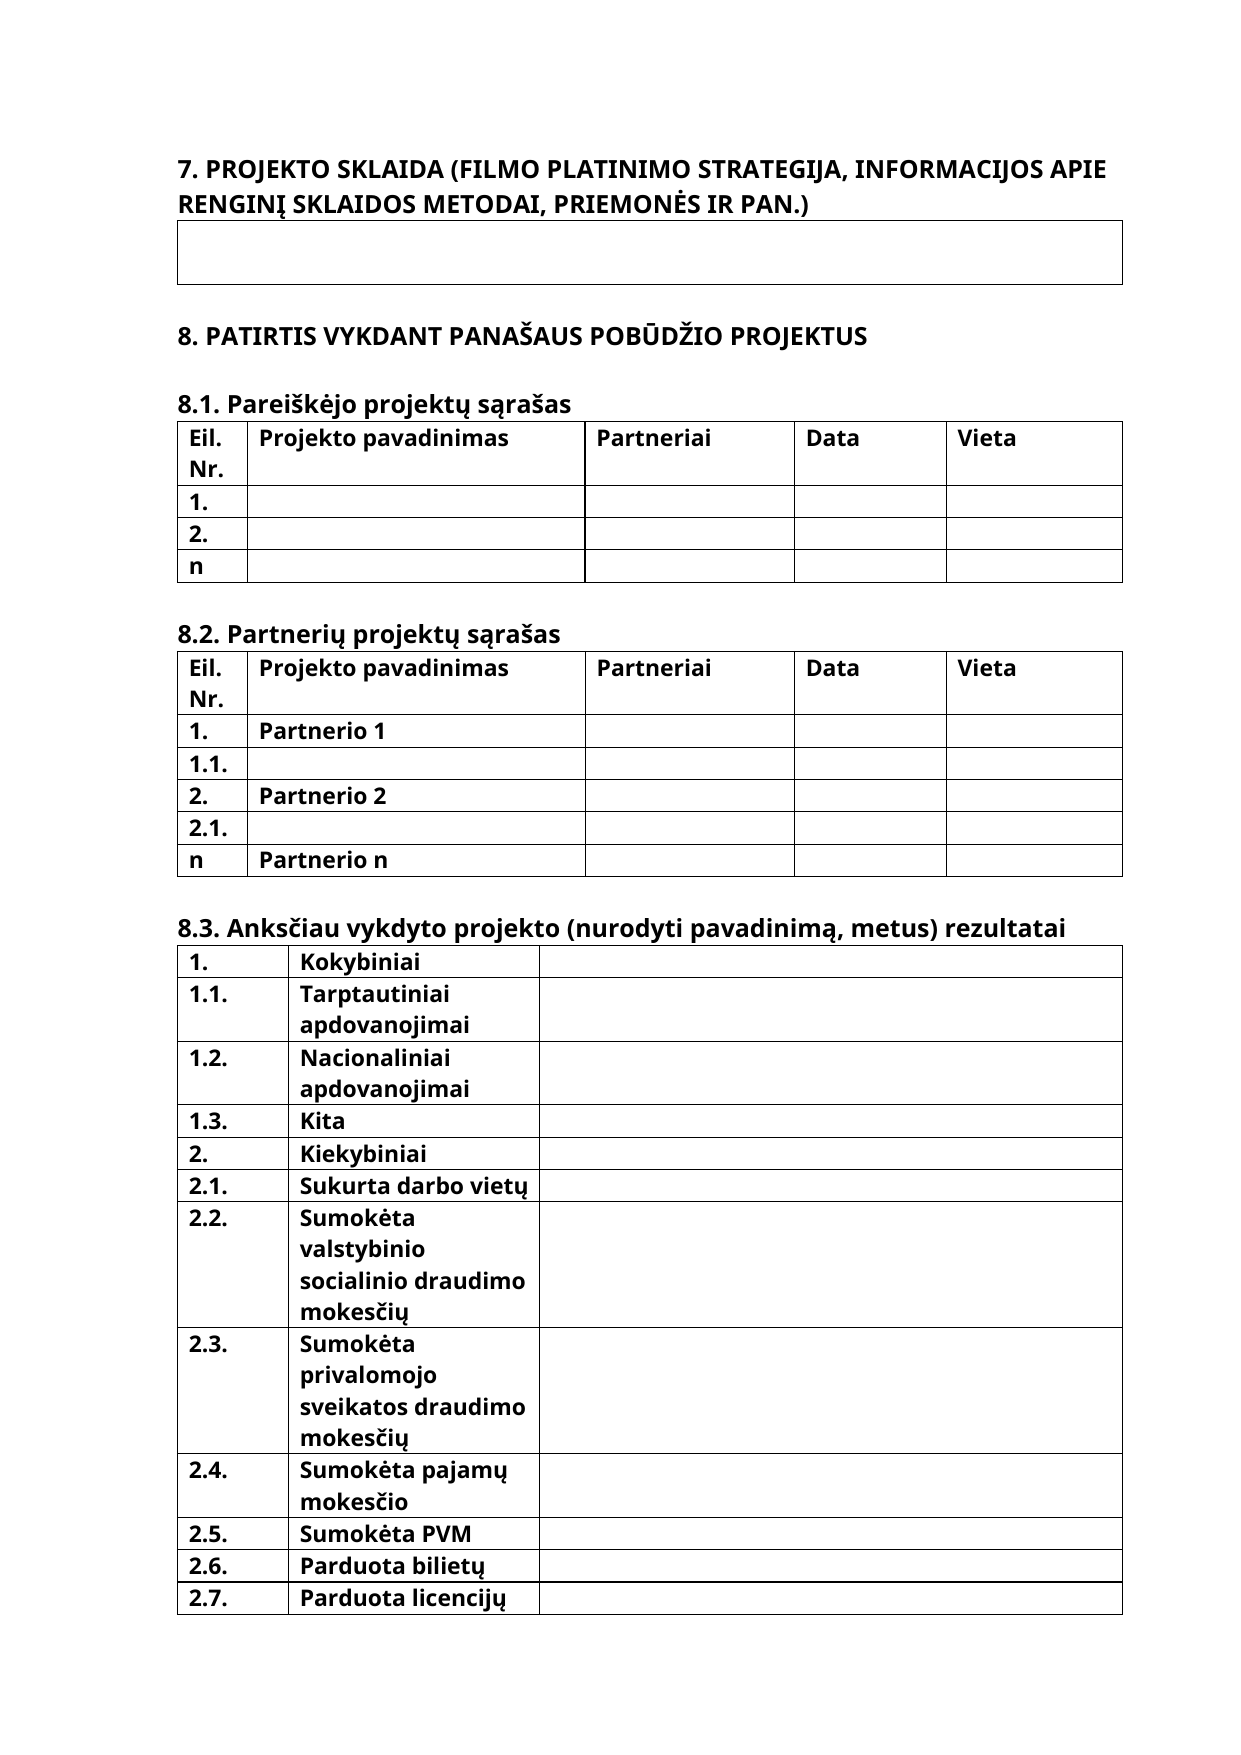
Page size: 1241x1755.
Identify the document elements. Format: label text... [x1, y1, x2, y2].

table_cell [795, 748, 946, 779]
table_cell Parduota bilietų [289, 1550, 539, 1581]
table_header [540, 946, 615, 977]
text 8. PATIRTIS VYKDANT PANAŠAUS POBŪDŽIO PROJEKTUS [177, 319, 1122, 353]
table_cell [248, 518, 584, 549]
text 8.3. Anksčiau vykdyto projekto (nurodyti pavadinimą, metus) rezultatai [177, 911, 1122, 945]
table_cell 2.2. [178, 1202, 288, 1327]
table_cell [795, 845, 946, 876]
table_cell [947, 845, 1122, 876]
table_cell Sumokėta valstybinio socialinio draudimo mokesčių [289, 1202, 539, 1327]
table_header Data [795, 422, 946, 485]
table_cell 2.5. [178, 1518, 288, 1549]
table_cell [615, 1583, 722, 1614]
table_cell [795, 486, 946, 517]
table_cell [540, 1138, 615, 1169]
table_cell [540, 1170, 615, 1201]
table_cell [540, 1328, 615, 1453]
table_cell Sumokėta privalomojo sveikatos draudimo mokesčių [289, 1328, 539, 1453]
table_cell Sumokėta PVM [289, 1518, 539, 1549]
table_cell [615, 978, 722, 1041]
table_header Partneriai [586, 652, 794, 714]
table_header [615, 946, 722, 977]
table_cell [722, 1170, 1122, 1201]
table_cell Sumokėta pajamų mokesčio [289, 1454, 539, 1517]
table_cell 2.1. [178, 812, 247, 843]
table_cell [586, 486, 794, 517]
table_cell 2.4. [178, 1454, 288, 1517]
table_cell [722, 1328, 1122, 1453]
table_cell [586, 550, 794, 582]
table_cell [947, 748, 1122, 779]
table_cell [586, 780, 794, 811]
table_cell [722, 1105, 1122, 1137]
table_header Data [795, 652, 946, 714]
table_header Kokybiniai [289, 946, 539, 977]
table_cell Kita [289, 1105, 539, 1137]
table_cell 2. [178, 518, 247, 549]
table_cell [540, 1042, 615, 1104]
table_header [178, 221, 1122, 284]
table_cell [615, 1170, 722, 1201]
table_cell [615, 1328, 722, 1453]
table_cell [947, 550, 1122, 582]
table_cell [722, 1583, 1122, 1614]
text 8.2. Partnerių projektų sąrašas [177, 617, 1122, 651]
table_header Vieta [947, 652, 1122, 714]
table_cell Partnerio 1 [248, 715, 585, 747]
table_cell 1. [178, 486, 247, 517]
text 7. PROJEKTO SKLAIDA (FILMO PLATINIMO STRATEGIJA, INFORMACIJOS APIE RENGINĮ SKLAIDOS METODAI, PRIEMONĖS IR PAN.) [177, 152, 1122, 220]
table_cell [947, 780, 1122, 811]
table_cell [615, 1202, 722, 1327]
table_cell Nacionaliniai apdovanojimai [289, 1042, 539, 1104]
text 8.1. Pareiškėjo projektų sąrašas [177, 387, 1122, 421]
table_header Projekto pavadinimas [248, 422, 584, 485]
table_cell [586, 518, 794, 549]
table_cell [615, 1138, 722, 1169]
table_cell [586, 812, 794, 843]
table_cell [795, 780, 946, 811]
table_cell Partnerio n [248, 845, 585, 876]
table_cell [540, 1202, 615, 1327]
table_cell [248, 486, 584, 517]
table_cell [586, 845, 794, 876]
table_header [722, 946, 1122, 977]
table_cell [947, 486, 1122, 517]
table_cell Tarptautiniai apdovanojimai [289, 978, 539, 1041]
table_cell [722, 1138, 1122, 1169]
table_cell [722, 1202, 1122, 1327]
table_cell Parduota licencijų [289, 1583, 539, 1614]
table_cell 2.6. [178, 1550, 288, 1581]
table_cell [722, 1518, 1122, 1549]
table_cell 1.3. [178, 1105, 288, 1137]
table_cell 1.1. [178, 978, 288, 1041]
table_cell n [178, 550, 247, 582]
table_cell [586, 715, 794, 747]
table_cell [248, 812, 585, 843]
table_header Eil. Nr. [178, 652, 247, 714]
table_cell [947, 715, 1122, 747]
table_cell [722, 978, 1122, 1041]
table_cell [615, 1042, 722, 1104]
table_header Eil. Nr. [178, 422, 247, 485]
table_cell 2.3. [178, 1328, 288, 1453]
table_header Projekto pavadinimas [248, 652, 585, 714]
table_cell 1.1. [178, 748, 247, 779]
table_cell [795, 715, 946, 747]
table_header Partneriai [586, 422, 794, 485]
table_cell Partnerio 2 [248, 780, 585, 811]
table_cell 2.1. [178, 1170, 288, 1201]
table_cell [248, 748, 585, 779]
table_cell 1. [178, 715, 247, 747]
table_cell 2. [178, 1138, 288, 1169]
table_header 1. [178, 946, 288, 977]
table_header Vieta [947, 422, 1122, 485]
table_cell [540, 1454, 615, 1517]
table_cell [795, 518, 946, 549]
table_cell [947, 518, 1122, 549]
table_cell [615, 1454, 722, 1517]
table_cell [248, 550, 584, 582]
table_cell [947, 812, 1122, 843]
table_cell [540, 1105, 615, 1137]
table_cell [722, 1042, 1122, 1104]
table_cell [795, 550, 946, 582]
table_cell [540, 1518, 615, 1549]
table_cell [615, 1550, 722, 1581]
table_cell [540, 1550, 615, 1581]
table_cell Kiekybiniai [289, 1138, 539, 1169]
table_cell [615, 1518, 722, 1549]
table_cell [540, 1583, 615, 1614]
table_cell Sukurta darbo vietų [289, 1170, 539, 1201]
table_cell [722, 1550, 1122, 1581]
table_cell n [178, 845, 247, 876]
table_cell [540, 978, 615, 1041]
table_cell [795, 812, 946, 843]
table_cell [722, 1454, 1122, 1517]
table_cell [586, 748, 794, 779]
table_cell 1.2. [178, 1042, 288, 1104]
table_cell 2.7. [178, 1583, 288, 1614]
table_cell 2. [178, 780, 247, 811]
table_cell [615, 1105, 722, 1137]
